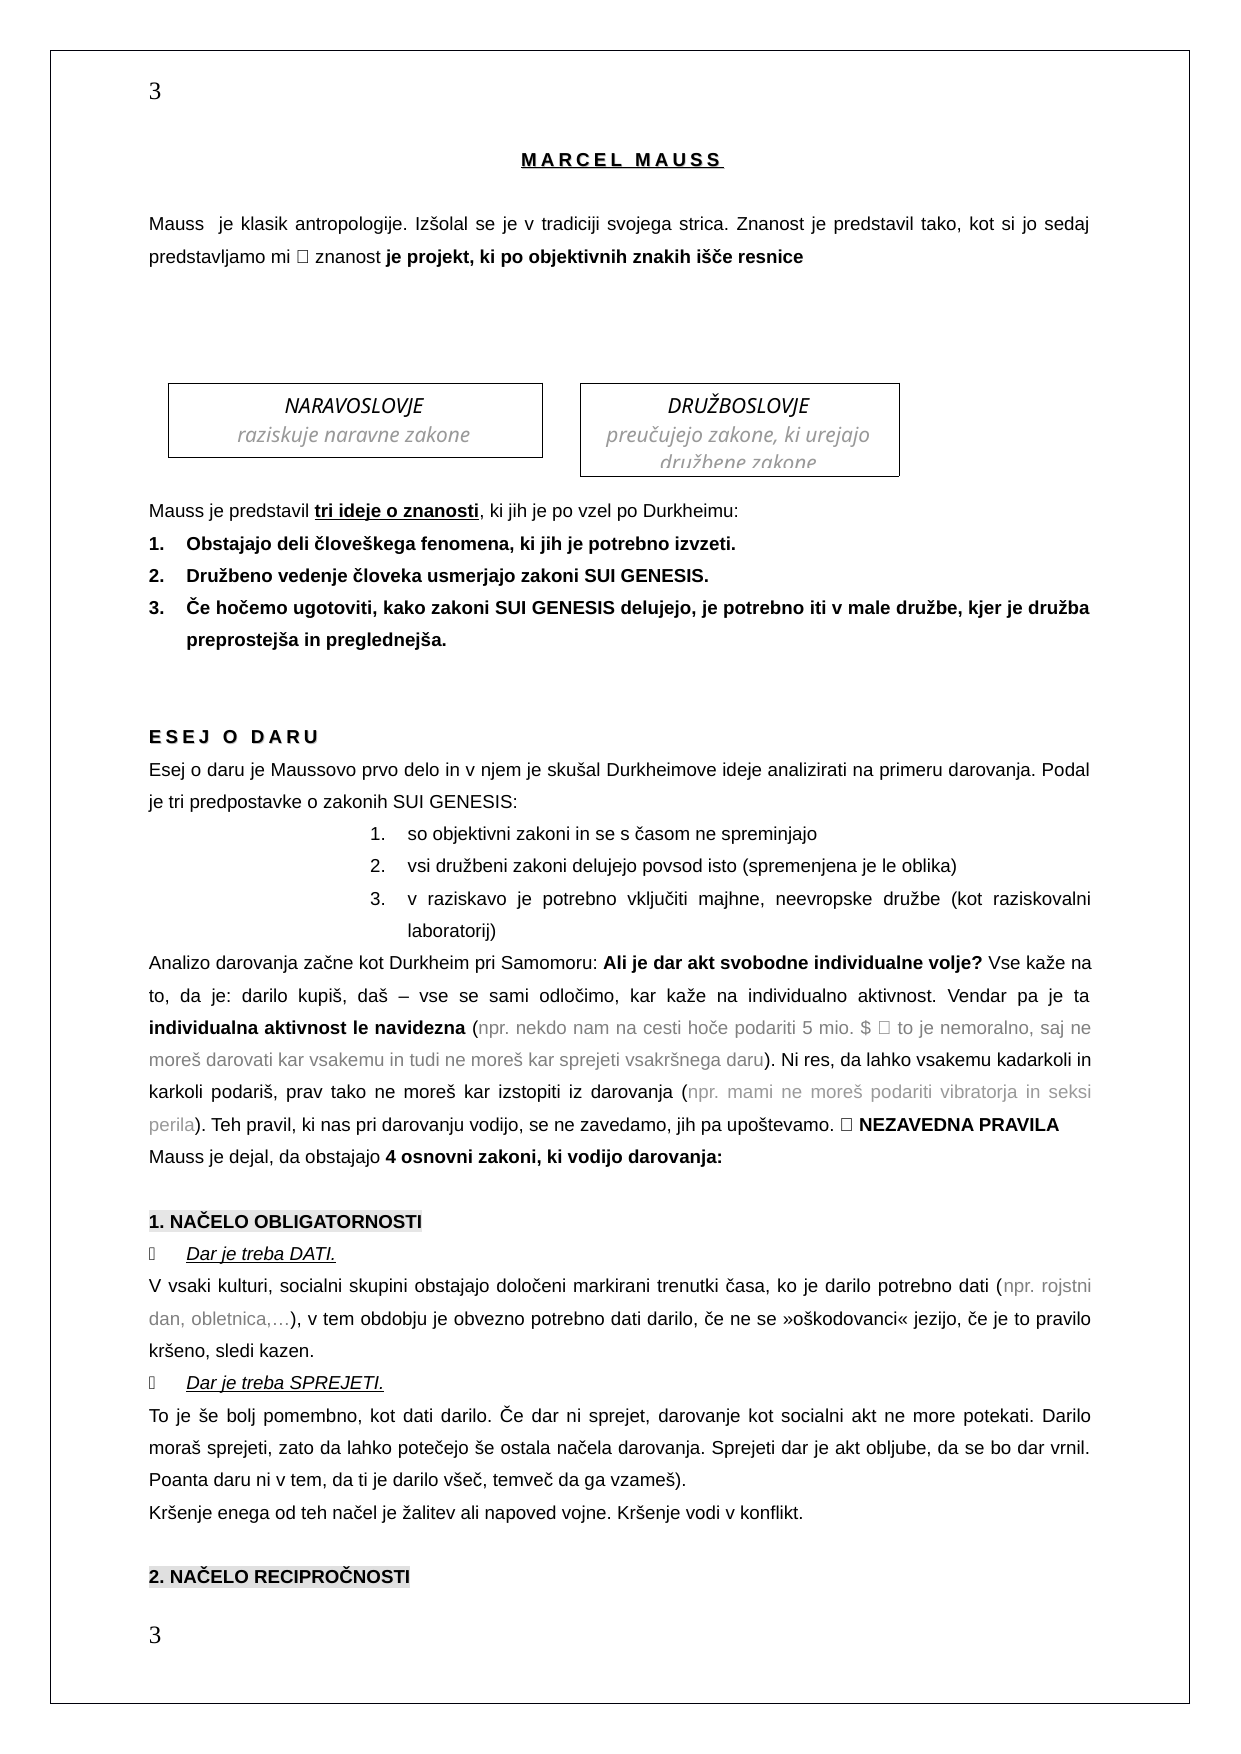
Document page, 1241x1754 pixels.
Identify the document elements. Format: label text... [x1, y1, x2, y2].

list Obstajajo deli človeškega fenomena, ki jih je potrebno izvzeti. [149, 532, 1092, 554]
text V vsaki kulturi, socialni skupini obstajajo določeni markirani trenutki časa, ko je darilo potrebno dati (npr. rojstni dan, obletnica,…), v tem obdobju je obvezno potrebno dati darilo, če ne se »oškodovanci« jezijo, če je to pravilo kršeno, sledi kazen. [149, 1275, 1092, 1361]
list Družbeno vedenje človeka usmerjajo zakoni SUI GENESIS. [149, 564, 1092, 586]
subtitle NARAVOSLOVJE [176, 391, 533, 420]
text To je še bolj pomembno, kot dati darilo. Če dar ni sprejet, darovanje kot socialni akt ne more potekati. Darilo moraš sprejeti, zato da lahko potečejo še ostala načela darovanja. Sprejeti dar je akt obljube, da se bo dar vrnil. Poanta daru ni v tem, da ti je darilo všeč, temveč da ga vzameš). [149, 1404, 1092, 1491]
subtitle ESEJ O DARU [149, 726, 1092, 748]
text 2. NAČELO RECIPROČNOSTI [149, 1566, 1092, 1588]
list v raziskavo je potrebno vključiti majhne, neevropske družbe (kot raziskovalni laboratorij) [370, 887, 1092, 941]
list so objektivni zakoni in se s časom ne spreminjajo [370, 823, 1092, 844]
list Če hočemo ugotoviti, kako zakoni SUI GENESIS delujejo, je potrebno iti v male družbe, kjer je družba preprostejša in preglednejša. [149, 597, 1092, 651]
text 1. NAČELO OBLIGATORNOSTI [149, 1210, 1092, 1232]
text preučujejo zakone, ki urejajo družbene zakone [589, 420, 890, 467]
text Mauss je klasik antropologije. Izšolal se je v tradiciji svojega strica. Znanost je predstavil tako, kot si jo sedaj predstavljamo mi  znanost je projekt, ki po objektivnih znakih išče resnice [149, 213, 1092, 267]
list vsi družbeni zakoni delujejo povsod isto (spremenjena je le oblika) [370, 855, 1092, 877]
text raziskuje naravne zakone [176, 420, 533, 448]
text Mauss je predstavil tri ideje o znanosti, ki jih je po vzel po Durkheimu: [149, 500, 1092, 522]
list Dar je treba SPREJETI. [149, 1372, 1092, 1394]
text Mauss je dejal, da obstajajo 4 osnovni zakoni, ki vodijo darovanja: [149, 1146, 1092, 1167]
list Dar je treba DATI. [149, 1243, 1092, 1264]
text Esej o daru je Maussovo prvo delo in v njem je skušal Durkheimove ideje analizirati na primeru darovanja. Podal je tri predpostavke o zakonih SUI GENESIS: [149, 758, 1092, 812]
text Kršenje enega od teh načel je žalitev ali napoved vojne. Kršenje vodi v konflikt. [149, 1501, 1092, 1523]
subtitle DRUŽBOSLOVJE [589, 391, 890, 420]
text Analizo darovanja začne kot Durkheim pri Samomoru: Ali je dar akt svobodne individualne volje? Vse kaže na to, da je: darilo kupiš, daš – vse se sami odločimo, kar kaže na individualno aktivnost. Vendar pa je ta individualna aktivnost le navidezna (npr. nekdo nam na cesti hoče podariti 5 mio. $  to je nemoralno, saj ne moreš darovati kar vsakemu in tudi ne moreš kar sprejeti vsakršnega daru). Ni res, da lahko vsakemu kadarkoli in karkoli podariš, prav tako ne moreš kar izstopiti iz darovanja (npr. mami ne moreš podariti vibratorja in seksi perila). Teh pravil, ki nas pri darovanju vodijo, se ne zavedamo, jih pa upoštevamo.  NEZAVEDNA PRAVILA [149, 952, 1092, 1135]
subtitle MARCEL MAUSS [149, 149, 1092, 170]
